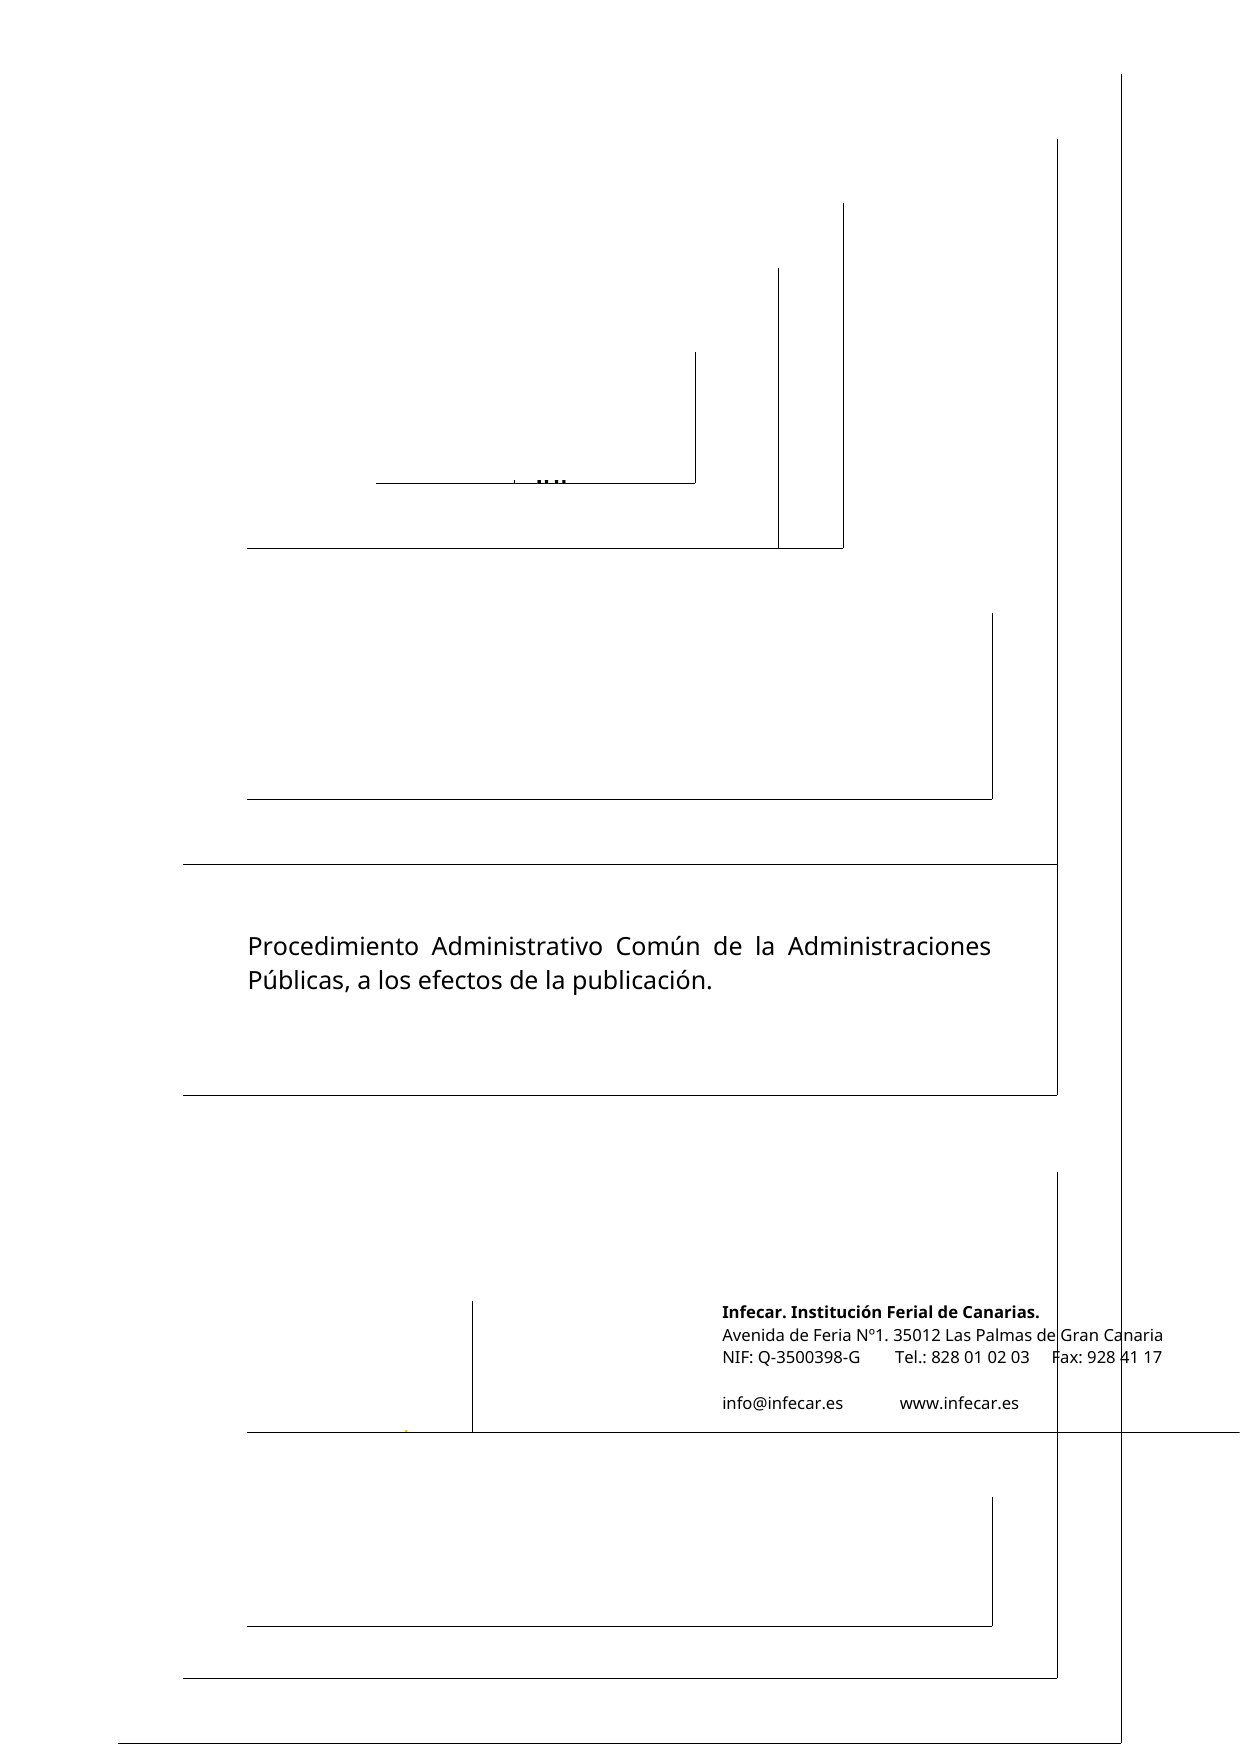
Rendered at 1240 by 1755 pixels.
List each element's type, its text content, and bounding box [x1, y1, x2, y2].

text Procedimiento Administrativo Común de la Administraciones Públicas, a los efectos de la publicación. [183, 864, 1057, 996]
